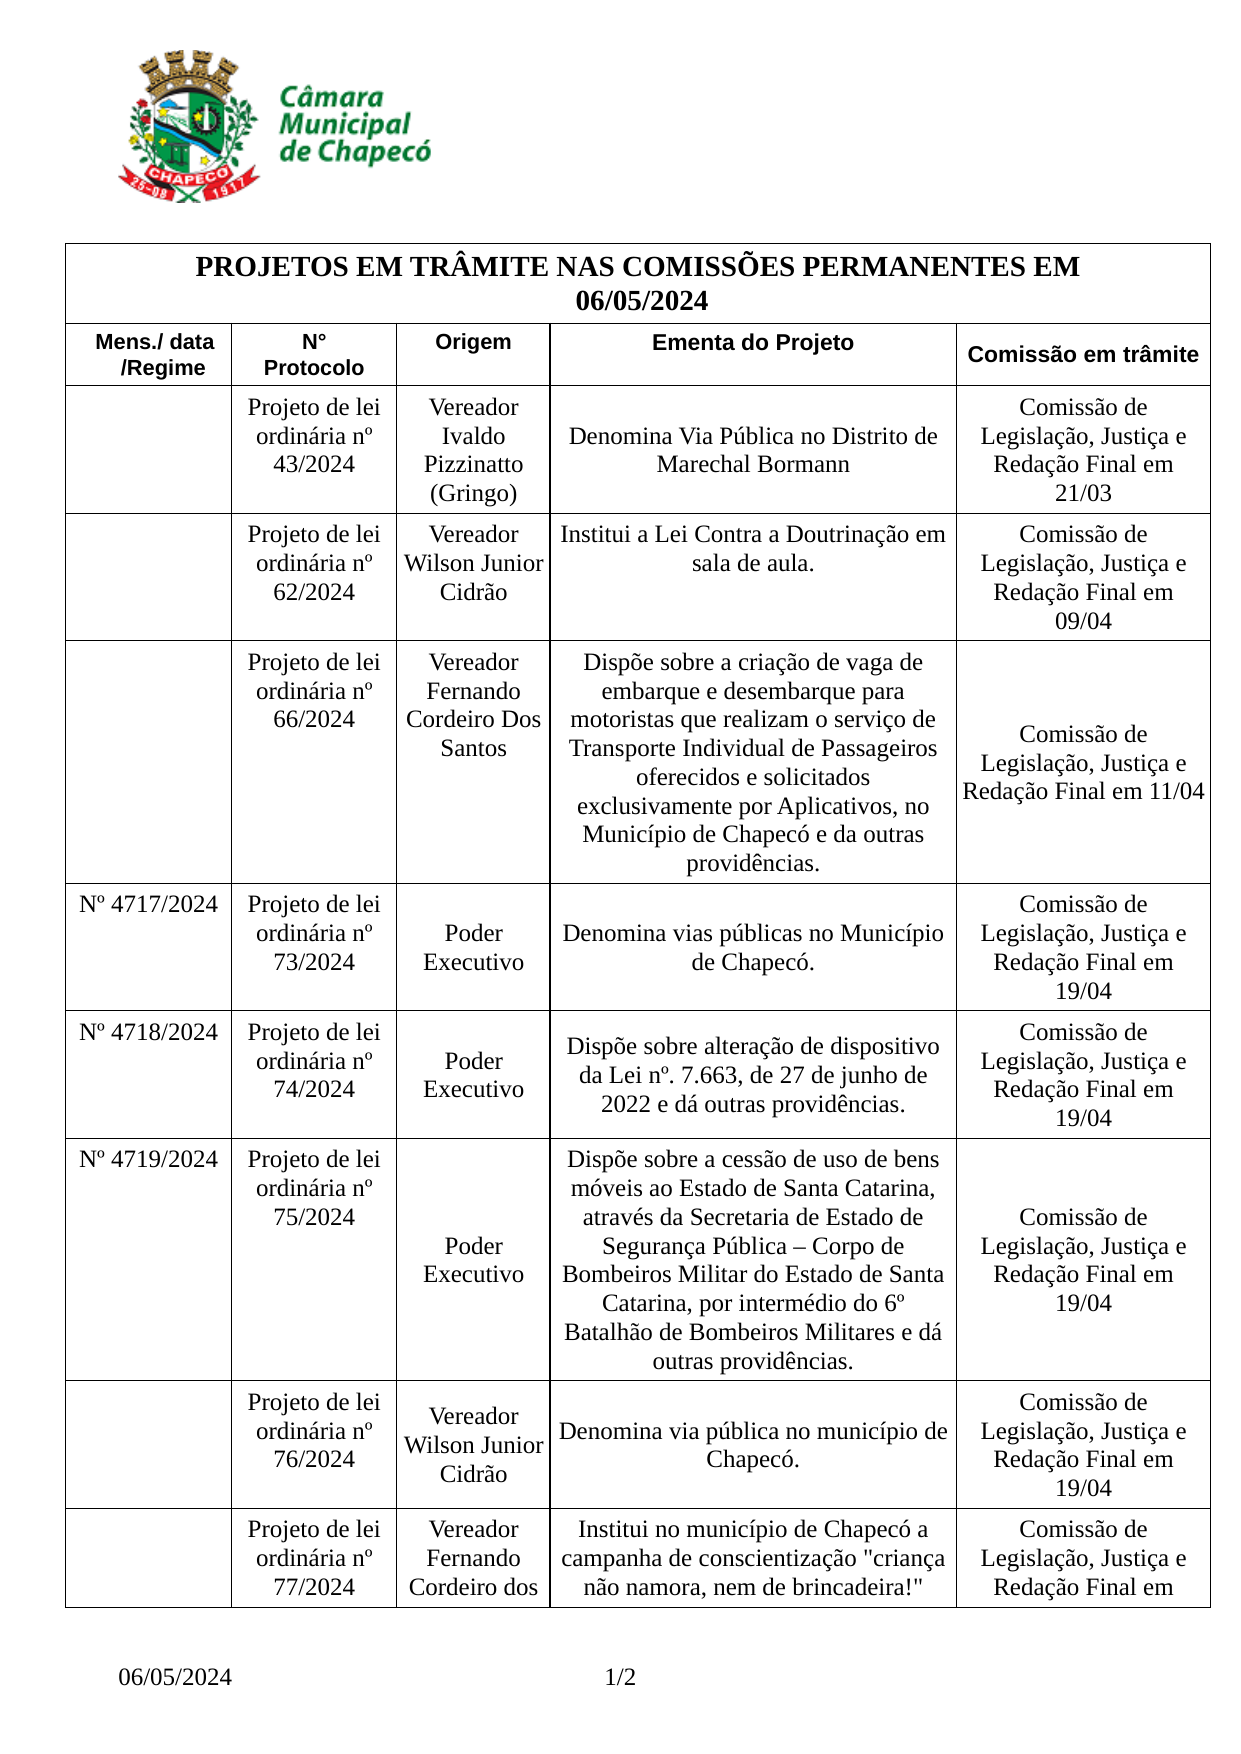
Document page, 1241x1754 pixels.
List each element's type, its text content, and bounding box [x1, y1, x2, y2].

table_cell Projeto de lei ordinária nº 74/2024 [232, 1011, 396, 1138]
table_cell Poder Executivo [397, 1139, 549, 1380]
table_cell Denomina via pública no município de Chapecó. [551, 1381, 956, 1508]
table_cell Origem [397, 324, 549, 385]
table_cell [66, 1381, 231, 1508]
table_cell Comissão de Legislação, Justiça e Redação Final em 19/04 [957, 1011, 1210, 1138]
table_cell Nº 4719/2024 [66, 1139, 231, 1380]
picture [118, 50, 431, 203]
table_cell Vereador Fernando Cordeiro dos [397, 1509, 549, 1607]
table_cell Projeto de lei ordinária nº 77/2024 [232, 1509, 396, 1607]
table_cell N° Protocolo [232, 324, 396, 385]
table_cell Projeto de lei ordinária nº 62/2024 [232, 514, 396, 640]
table_cell Vereador Wilson Junior Cidrão [397, 514, 549, 640]
table_cell Nº 4717/2024 [66, 884, 231, 1010]
table_cell Dispõe sobre a criação de vaga de embarque e desembarque para motoristas que realizam o serviço de Transporte Individual de Passageiros oferecidos e solicitados exclusivamente por Aplicativos, no Município de Chapecó e da outras providências. [551, 641, 956, 883]
table_cell Projeto de lei ordinária nº 75/2024 [232, 1139, 396, 1380]
table_cell Vereador Wilson Junior Cidrão [397, 1381, 549, 1508]
table_cell [66, 514, 231, 640]
table_cell Institui a Lei Contra a Doutrinação em sala de aula. [551, 514, 956, 640]
table_cell Comissão em trâmite [957, 324, 1210, 385]
table_cell Projeto de lei ordinária nº 43/2024 [232, 386, 396, 513]
table_header PROJETOS EM TRÂMITE NAS COMISSÕES PERMANENTES EM 06/05/2024 [66, 244, 1210, 322]
table_cell Ementa do Projeto [551, 324, 956, 385]
table_cell Comissão de Legislação, Justiça e Redação Final em 21/03 [957, 386, 1210, 513]
table_cell [66, 386, 231, 513]
table_cell Projeto de lei ordinária nº 66/2024 [232, 641, 396, 883]
table_cell Vereador Fernando Cordeiro Dos Santos [397, 641, 549, 883]
table_cell Comissão de Legislação, Justiça e Redação Final em 19/04 [957, 1139, 1210, 1380]
table_cell [66, 1509, 231, 1607]
table_cell Denomina Via Pública no Distrito de Marechal Bormann [551, 386, 956, 513]
table_cell Comissão de Legislação, Justiça e Redação Final em 19/04 [957, 1381, 1210, 1508]
table_cell Nº 4718/2024 [66, 1011, 231, 1138]
table_cell Projeto de lei ordinária nº 73/2024 [232, 884, 396, 1010]
table_cell Comissão de Legislação, Justiça e Redação Final em [957, 1509, 1210, 1607]
table_cell Comissão de Legislação, Justiça e Redação Final em 11/04 [957, 641, 1210, 883]
table_cell Denomina vias públicas no Município de Chapecó. [551, 884, 956, 1010]
table_cell [66, 641, 231, 883]
table_cell Poder Executivo [397, 1011, 549, 1138]
table_cell Dispõe sobre alteração de dispositivo da Lei nº. 7.663, de 27 de junho de 2022 e dá outras providências. [551, 1011, 956, 1138]
table_cell Dispõe sobre a cessão de uso de bens móveis ao Estado de Santa Catarina, através da Secretaria de Estado de Segurança Pública – Corpo de Bombeiros Militar do Estado de Santa Catarina, por intermédio do 6º Batalhão de Bombeiros Militares e dá outras providências. [551, 1139, 956, 1380]
table_cell Mens./ data /Regime [66, 324, 231, 385]
table_cell Comissão de Legislação, Justiça e Redação Final em 09/04 [957, 514, 1210, 640]
table_cell Projeto de lei ordinária nº 76/2024 [232, 1381, 396, 1508]
table_cell Institui no município de Chapecó a campanha de conscientização "criança não namora, nem de brincadeira!" [551, 1509, 956, 1607]
table_cell Vereador Ivaldo Pizzinatto (Gringo) [397, 386, 549, 513]
table_cell Comissão de Legislação, Justiça e Redação Final em 19/04 [957, 884, 1210, 1010]
table_cell Poder Executivo [397, 884, 549, 1010]
